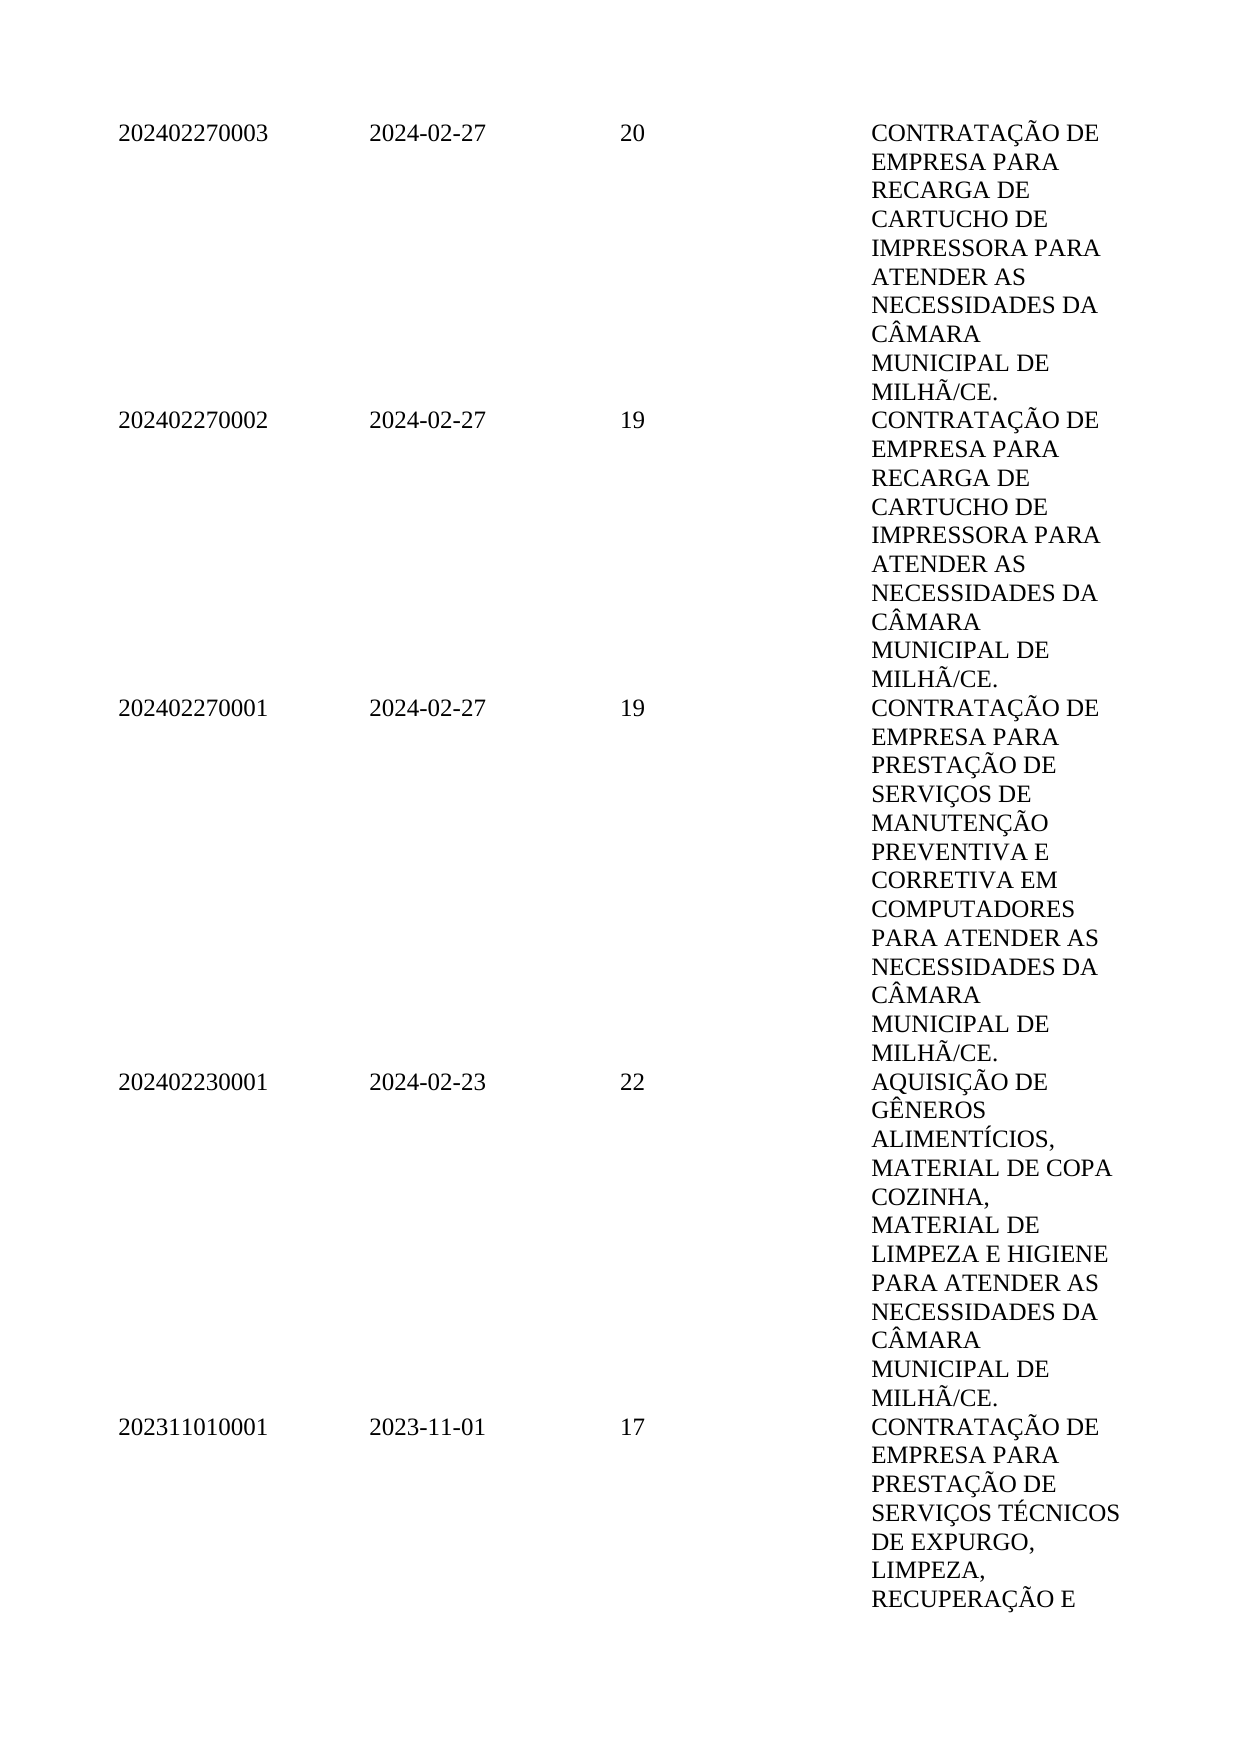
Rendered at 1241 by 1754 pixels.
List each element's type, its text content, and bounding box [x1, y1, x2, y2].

table_cell 2024-02-27 [369, 693, 620, 1067]
table_cell 2023-11-01 [369, 1412, 620, 1613]
table_cell 202311010001 [118, 1412, 369, 1613]
table_cell 2024-02-23 [369, 1067, 620, 1412]
table_cell 19 [620, 693, 871, 1067]
table_cell 19 [620, 406, 871, 693]
table_cell 22 [620, 1067, 871, 1412]
table_cell CONTRATAÇÃO DE EMPRESA PARA RECARGA DE CARTUCHO DE IMPRESSORA PARA ATENDER AS NECESSIDADES DA CÂMARA MUNICIPAL DE MILHÃ/CE. [871, 118, 1122, 406]
table_cell 202402230001 [118, 1067, 369, 1412]
table_cell 202402270003 [118, 118, 369, 406]
table_cell CONTRATAÇÃO DE EMPRESA PARA PRESTAÇÃO DE SERVIÇOS TÉCNICOS DE EXPURGO, LIMPEZA, RECUPERAÇÃO E [871, 1412, 1122, 1613]
table_cell 202402270001 [118, 693, 369, 1067]
table_cell 17 [620, 1412, 871, 1613]
table_cell CONTRATAÇÃO DE EMPRESA PARA PRESTAÇÃO DE SERVIÇOS DE MANUTENÇÃO PREVENTIVA E CORRETIVA EM COMPUTADORES PARA ATENDER AS NECESSIDADES DA CÂMARA MUNICIPAL DE MILHÃ/CE. [871, 693, 1122, 1067]
table_cell CONTRATAÇÃO DE EMPRESA PARA RECARGA DE CARTUCHO DE IMPRESSORA PARA ATENDER AS NECESSIDADES DA CÂMARA MUNICIPAL DE MILHÃ/CE. [871, 406, 1122, 693]
table_cell AQUISIÇÃO DE GÊNEROS ALIMENTÍCIOS, MATERIAL DE COPA COZINHA, MATERIAL DE LIMPEZA E HIGIENE PARA ATENDER AS NECESSIDADES DA CÂMARA MUNICIPAL DE MILHÃ/CE. [871, 1067, 1122, 1412]
table_cell 20 [620, 118, 871, 406]
table_cell 2024-02-27 [369, 406, 620, 693]
table_cell 202402270002 [118, 406, 369, 693]
table_cell 2024-02-27 [369, 118, 620, 406]
